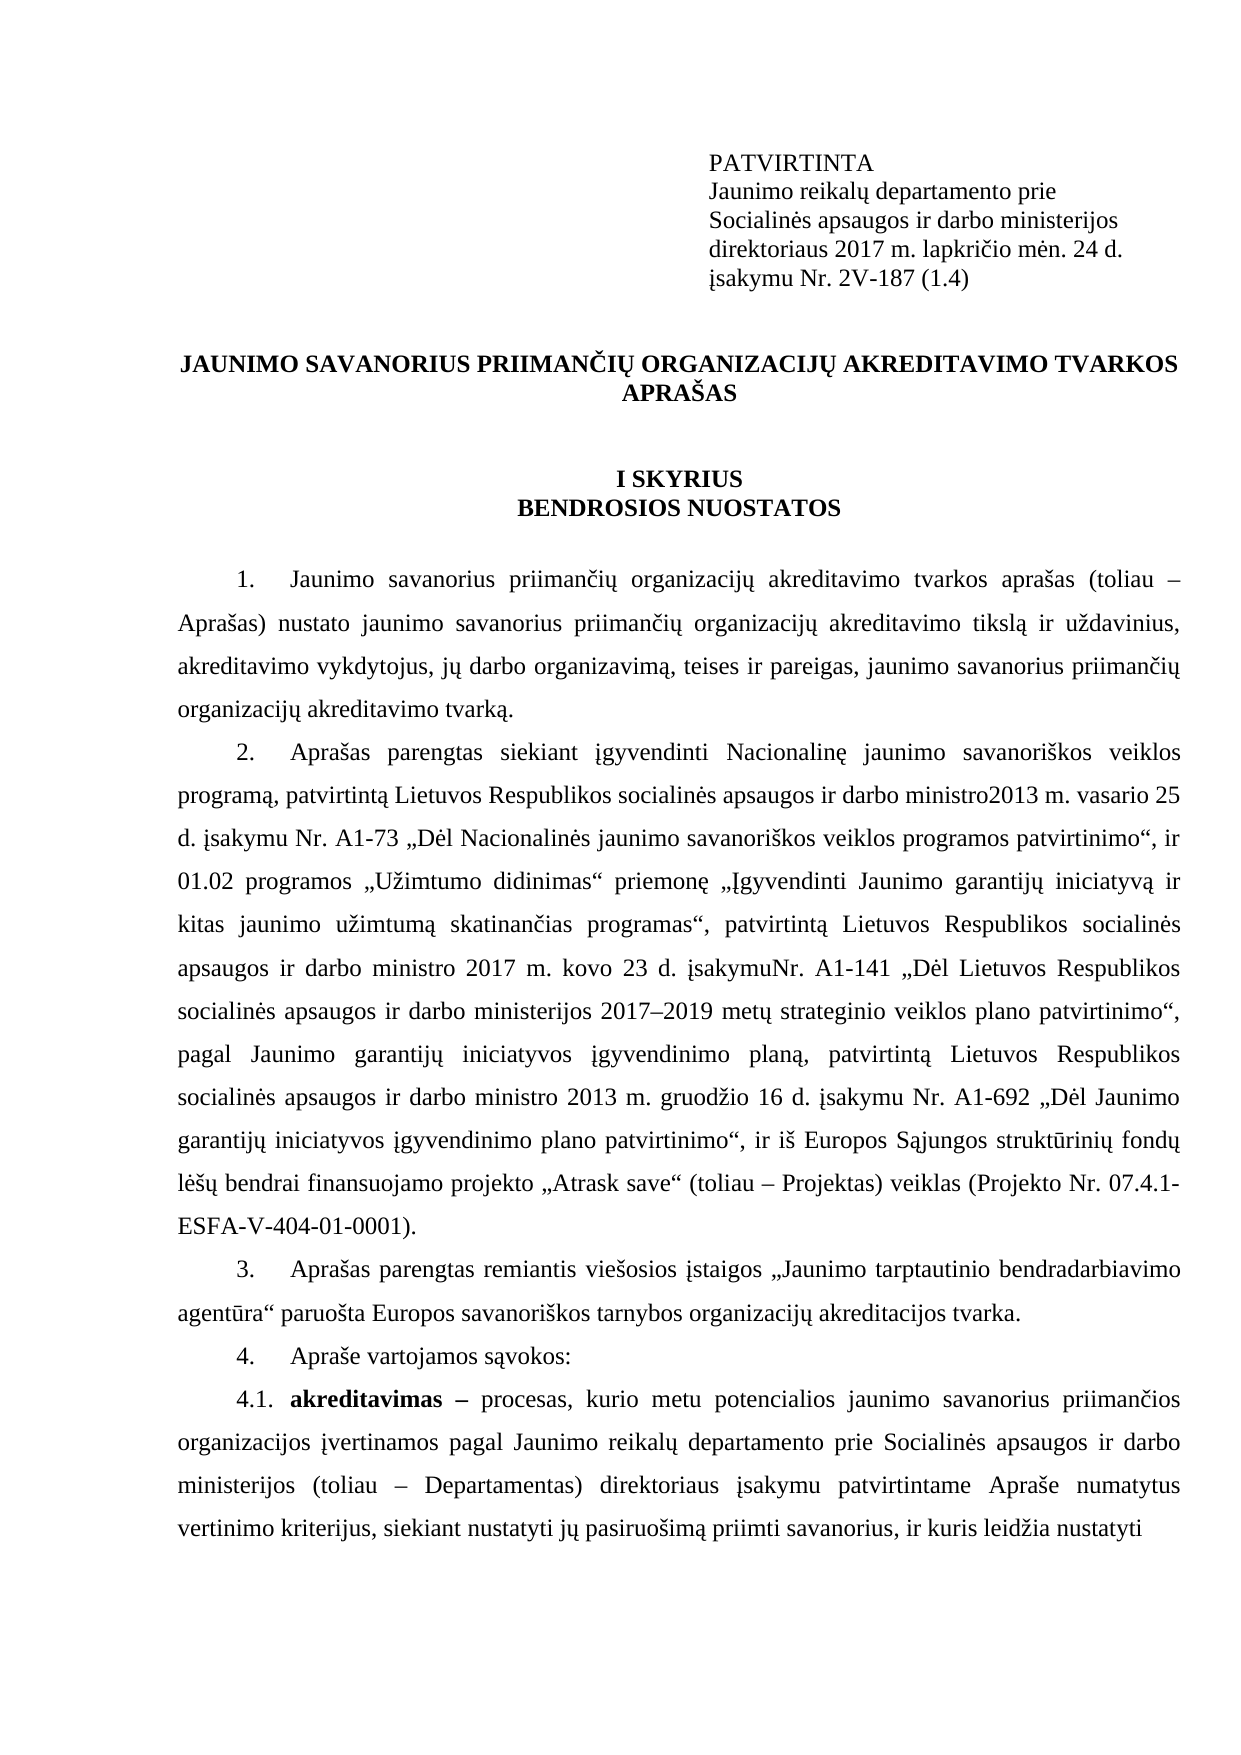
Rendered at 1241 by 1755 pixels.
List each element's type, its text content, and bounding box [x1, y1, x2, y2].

text I SKYRIUS [177, 464, 1181, 493]
text 4. Apraše vartojamos sąvokos: [177, 1341, 1181, 1369]
text 3. Aprašas parengtas remiantis viešosios įstaigos „Jaunimo tarptautinio bendradarbiavimo agentūra“ paruošta Europos savanoriškos tarnybos organizacijų akreditacijos tvarka. [177, 1254, 1181, 1326]
text direktoriaus 2017 m. lapkričio mėn. 24 d. [709, 234, 1181, 263]
text PATVIRTINTA [709, 148, 1181, 176]
text JAUNIMO SAVANORIUS PRIIMANČIŲ ORGANIZACIJŲ AKREDITAVIMO TVARKOS APRAŠAS [177, 349, 1181, 406]
text 4.1. akreditavimas – procesas, kurio metu potencialios jaunimo savanorius priimančios organizacijos įvertinamos pagal Jaunimo reikalų departamento prie Socialinės apsaugos ir darbo ministerijos (toliau – Departamentas) direktoriaus įsakymu patvirtintame Apraše numatytus vertinimo kriterijus, siekiant nustatyti jų pasiruošimą priimti savanorius, ir kuris leidžia nustatyti [177, 1384, 1181, 1542]
text 2. Aprašas parengtas siekiant įgyvendinti Nacionalinę jaunimo savanoriškos veiklos programą, patvirtintą Lietuvos Respublikos socialinės apsaugos ir darbo ministro2013 m. vasario 25 d. įsakymu Nr. A1-73 „Dėl Nacionalinės jaunimo savanoriškos veiklos programos patvirtinimo“, ir 01.02 programos „Užimtumo didinimas“ priemonę „Įgyvendinti Jaunimo garantijų iniciatyvą ir kitas jaunimo užimtumą skatinančias programas“, patvirtintą Lietuvos Respublikos socialinės apsaugos ir darbo ministro 2017 m. kovo 23 d. įsakymuNr. A1-141 „Dėl Lietuvos Respublikos socialinės apsaugos ir darbo ministerijos 2017–2019 metų strateginio veiklos plano patvirtinimo“, pagal Jaunimo garantijų iniciatyvos įgyvendinimo planą, patvirtintą Lietuvos Respublikos socialinės apsaugos ir darbo ministro 2013 m. gruodžio 16 d. įsakymu Nr. A1-692 „Dėl Jaunimo garantijų iniciatyvos įgyvendinimo plano patvirtinimo“, ir iš Europos Sąjungos struktūrinių fondų lėšų bendrai finansuojamo projekto „Atrask save“ (toliau – Projektas) veiklas (Projekto Nr. 07.4.1-ESFA-V-404-01-0001). [177, 737, 1181, 1240]
text BENDROSIOS NUOSTATOS [177, 493, 1181, 521]
text Socialinės apsaugos ir darbo ministerijos [709, 205, 1181, 234]
text įsakymu Nr. 2V-187 (1.4) [709, 263, 1181, 291]
text 1. Jaunimo savanorius priimančių organizacijų akreditavimo tvarkos aprašas (toliau – Aprašas) nustato jaunimo savanorius priimančių organizacijų akreditavimo tikslą ir uždavinius, akreditavimo vykdytojus, jų darbo organizavimą, teises ir pareigas, jaunimo savanorius priimančių organizacijų akreditavimo tvarką. [177, 564, 1181, 723]
text Jaunimo reikalų departamento prie [709, 176, 1181, 205]
